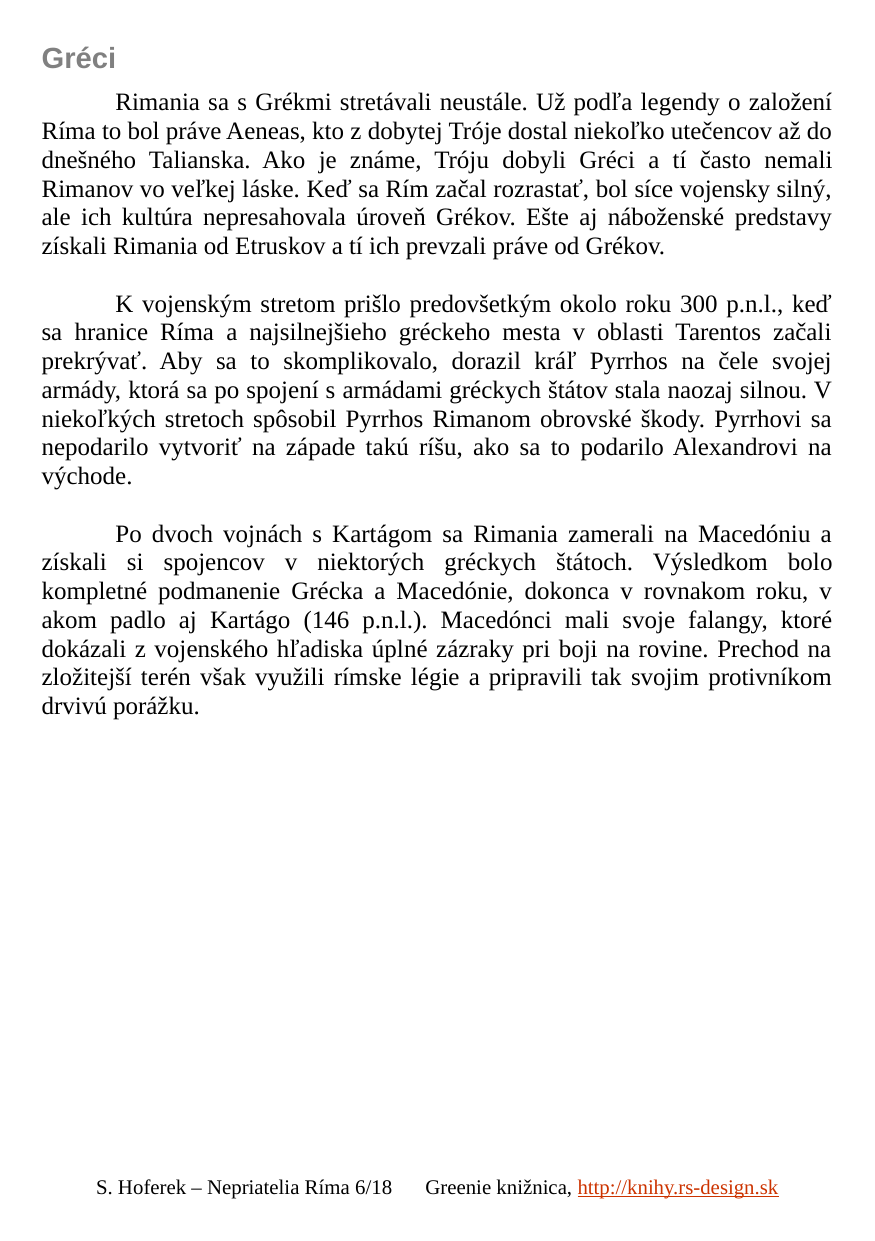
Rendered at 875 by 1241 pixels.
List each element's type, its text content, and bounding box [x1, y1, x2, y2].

subtitle Gréci [41, 41, 833, 75]
text K vojenským stretom prišlo predovšetkým okolo roku 300 p.n.l., keď sa hranice Ríma a najsilnejšieho gréckeho mesta v oblasti Tarentos začali prekrývať. Aby sa to skomplikovalo, dorazil kráľ Pyrrhos na čele svojej armády, ktorá sa po spojení s armádami gréckych štátov stala naozaj silnou. V niekoľkých stretoch spôsobil Pyrrhos Rimanom obrovské škody. Pyrrhovi sa nepodarilo vytvoriť na západe takú ríšu, ako sa to podarilo Alexandrovi na východe. [41, 289, 833, 490]
text Rimania sa s Grékmi stretávali neustále. Už podľa legendy o založení Ríma to bol práve Aeneas, kto z dobytej Tróje dostal niekoľko utečencov až do dnešného Talianska. Ako je známe, Tróju dobyli Gréci a tí často nemali Rimanov vo veľkej láske. Keď sa Rím začal rozrastať, bol síce vojensky silný, ale ich kultúra nepresahovala úroveň Grékov. Ešte aj náboženské predstavy získali Rimania od Etruskov a tí ich prevzali práve od Grékov. [41, 87, 833, 260]
text Po dvoch vojnách s Kartágom sa Rimania zamerali na Macedóniu a získali si spojencov v niektorých gréckych štátoch. Výsledkom bolo kompletné podmanenie Grécka a Macedónie, dokonca v rovnakom roku, v akom padlo aj Kartágo (146 p.n.l.). Macedónci mali svoje falangy, ktoré dokázali z vojenského hľadiska úplné zázraky pri boji na rovine. Prechod na zložitejší terén však využili rímske légie a pripravili tak svojim protivníkom drvivú porážku. [41, 519, 833, 720]
